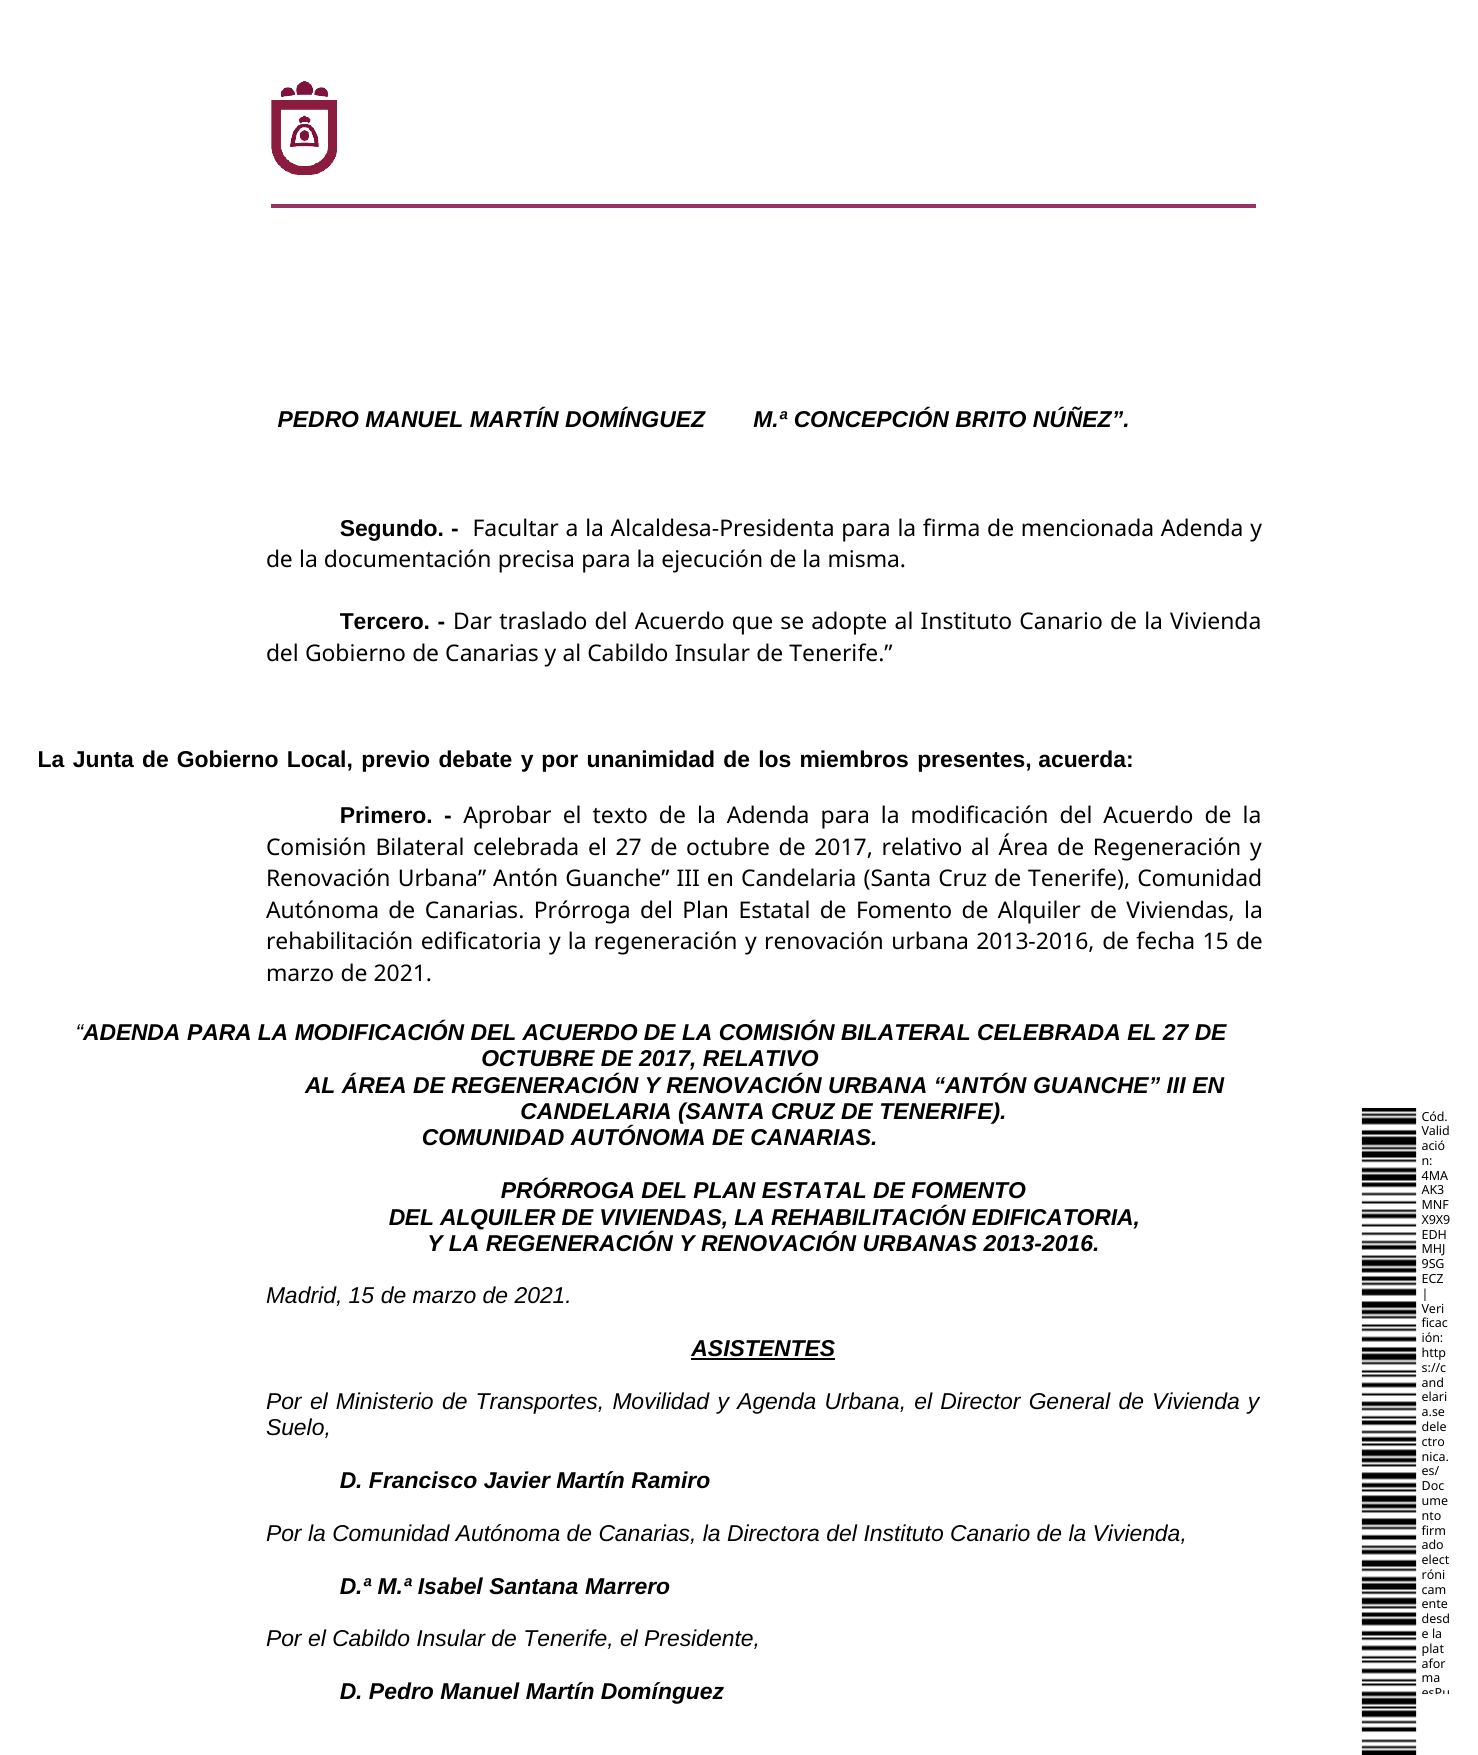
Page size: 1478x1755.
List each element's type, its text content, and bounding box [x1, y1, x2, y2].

subtitle D. Pedro Manuel Martín Domínguez [339, 1678, 1361, 1704]
text Tercero. - Dar traslado del Acuerdo que se adopte al Instituto Canario de la Vivienda del Gobierno de Canarias y al Cabildo Insular de Tenerife.” [266, 605, 1263, 668]
text Madrid, 15 de marzo de 2021. [266, 1282, 1361, 1309]
text Por el Ministerio de Transportes, Movilidad y Agenda Urbana, el Director General de Vivienda y Suelo, [266, 1388, 1277, 1441]
text AL ÁREA DE REGENERACIÓN Y RENOVACIÓN URBANA “ANTÓN GUANCHE” III EN CANDELARIA (SANTA CRUZ DE TENERIFE). [265, 1072, 1264, 1124]
subtitle DEL ALQUILER DE VIVIENDAS, LA REHABILITACIÓN EDIFICATORIA, Y LA REGENERACIÓN Y RENOVACIÓN URBANAS 2013-2016. [387, 1203, 1141, 1256]
subtitle D.ª M.ª Isabel Santana Marrero [339, 1573, 1361, 1599]
text ASISTENTES [265, 1335, 1264, 1362]
text Segundo. - Facultar a la Alcaldesa-Presidenta para la firma de mencionada Adenda y de la documentación precisa para la ejecución de la misma. [266, 512, 1264, 574]
subtitle PEDRO MANUEL MARTÍN DOMÍNGUEZ M.ª CONCEPCIÓN BRITO NÚÑEZ”. [277, 406, 1427, 433]
subtitle COMUNIDAD AUTÓNOMA DE CANARIAS. [37, 1124, 1264, 1151]
text Por la Comunidad Autónoma de Canarias, la Directora del Instituto Canario de la Vivienda, [266, 1520, 1361, 1546]
subtitle “ADENDA PARA LA MODIFICACIÓN DEL ACUERDO DE LA COMISIÓN BILATERAL CELEBRADA EL 27 DE OCTUBRE DE 2017, RELATIVO [37, 1019, 1264, 1072]
text Cód. Validación: 4MAAK3MNFX9X9EDHMHJ9SGECZ | Verificación: https://candelaria.sedelectronica.es/ Documento firmado electrónicamente desde la plataforma esPublico Gestiona | Página 30 de 100 [1421, 1110, 1450, 1693]
subtitle D. Francisco Javier Martín Ramiro [339, 1467, 1361, 1493]
text Primero. - Aprobar el texto de la Adenda para la modificación del Acuerdo de la Comisión Bilateral celebrada el 27 de octubre de 2017, relativo al Área de Regeneración y Renovación Urbana” Antón Guanche” III en Candelaria (Santa Cruz de Tenerife), Comunidad Autónoma de Canarias. Prórroga del Plan Estatal de Fomento de Alquiler de Viviendas, la rehabilitación edificatoria y la regeneración y renovación urbana 2013-2016, de fecha 15 de marzo de 2021. [266, 799, 1263, 988]
text PRÓRROGA DEL PLAN ESTATAL DE FOMENTO [265, 1177, 1264, 1203]
subtitle La Junta de Gobierno Local, previo debate y por unanimidad de los miembros presentes, acuerda: [37, 746, 1277, 773]
text Por el Cabildo Insular de Tenerife, el Presidente, [266, 1625, 1361, 1652]
